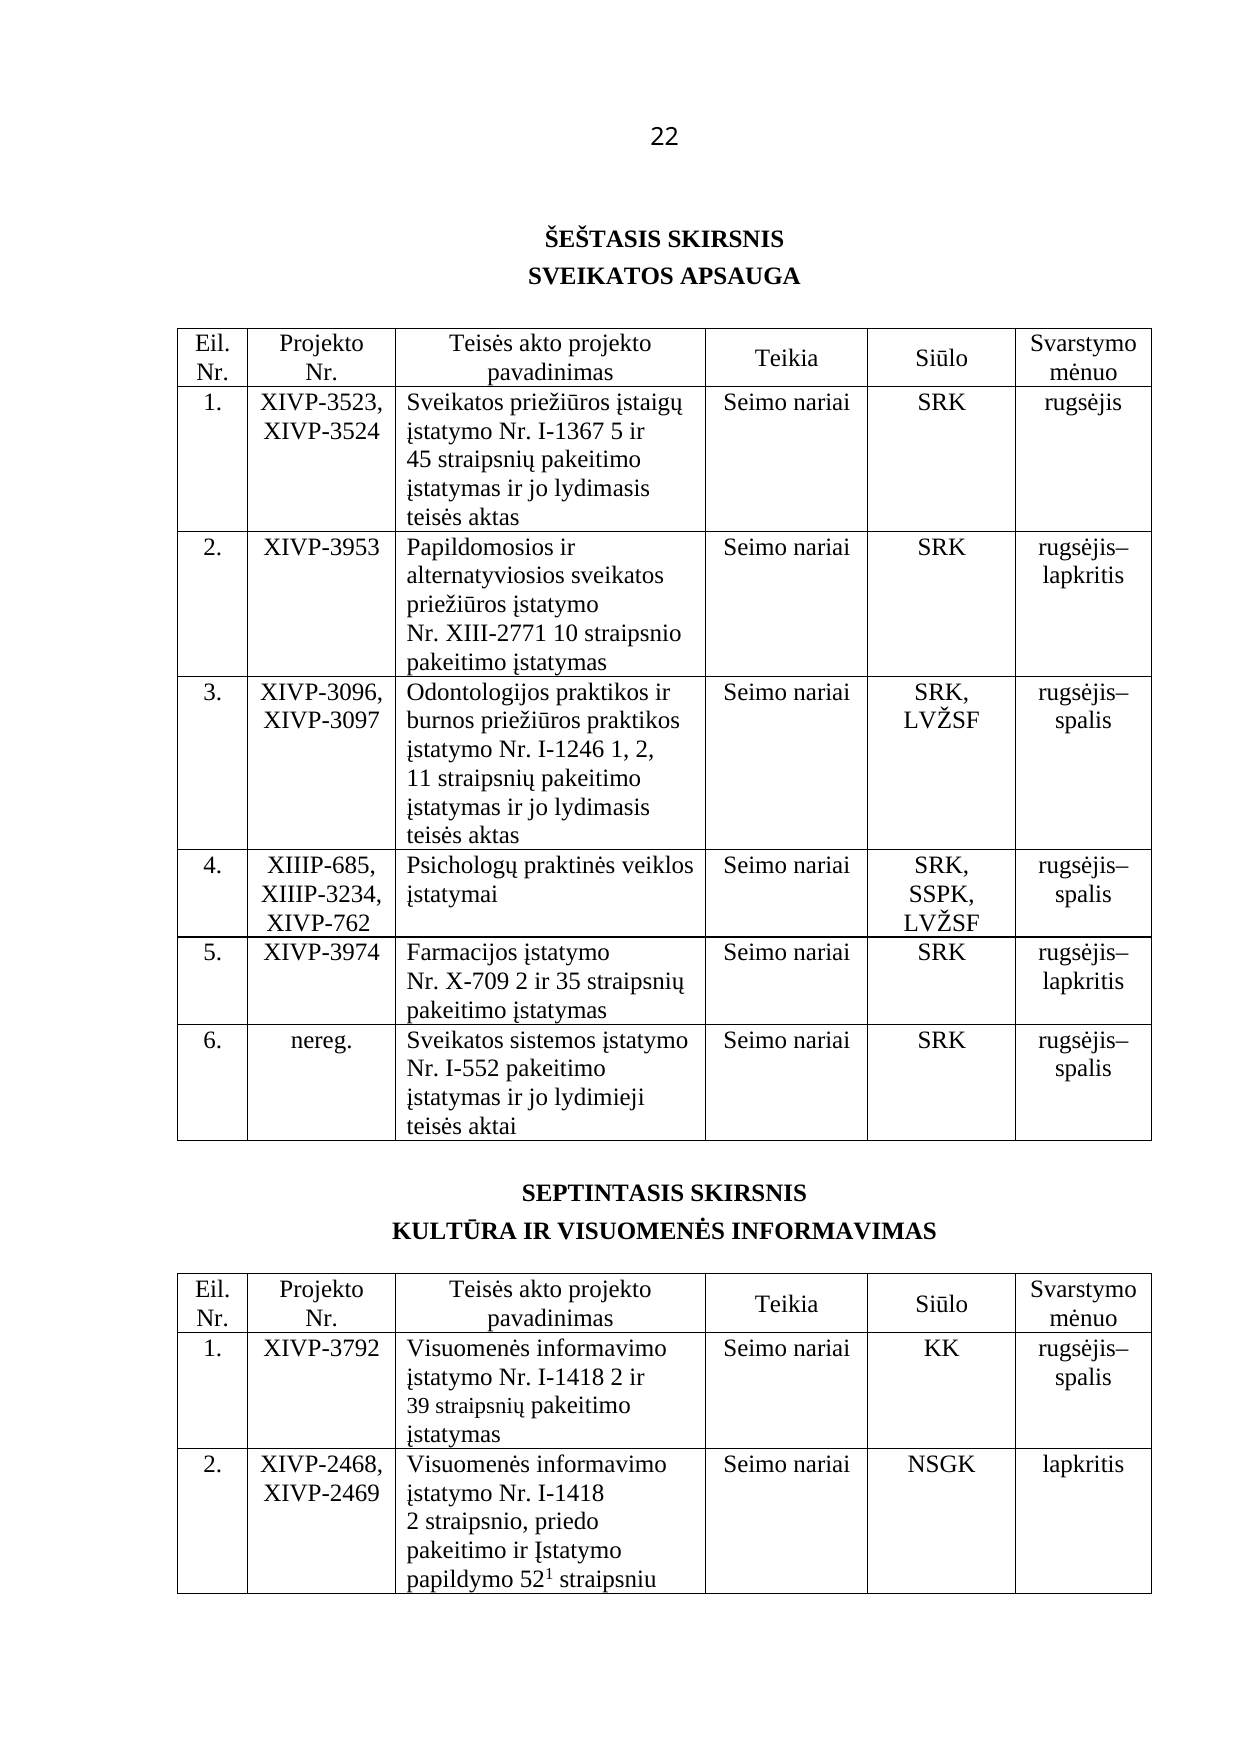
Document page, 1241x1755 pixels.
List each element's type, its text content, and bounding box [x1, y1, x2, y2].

table_cell 4. [178, 850, 247, 936]
table_cell NSGK [868, 1449, 1015, 1593]
table_header Siūlo [868, 1274, 1015, 1332]
table_cell XIVP-3096, XIVP-3097 [248, 677, 395, 849]
table_cell Seimo nariai [706, 850, 867, 936]
table_header Eil. Nr. [178, 329, 247, 386]
table_cell SRK [868, 938, 1015, 1024]
subtitle KULTŪRA IR VISUOMENĖS INFORMAVIMAS [177, 1207, 1152, 1244]
table_cell Sveikatos sistemos įstatymo Nr. I-552 pakeitimo įstatymas ir jo lydimieji teisės aktai [396, 1025, 705, 1140]
table_cell rugsėjis–lapkritis [1016, 938, 1151, 1024]
table_cell XIVP-3953 [248, 532, 395, 676]
table_cell rugsėjis–spalis [1016, 1333, 1151, 1448]
table_cell Sveikatos priežiūros įstaigų įstatymo Nr. I-1367 5 ir 45 straipsnių pakeitimo įstatymas ir jo lydimasis teisės aktas [396, 387, 705, 531]
table_cell 1. [178, 387, 247, 531]
table_cell Seimo nariai [706, 677, 867, 849]
table_cell rugsėjis–lapkritis [1016, 532, 1151, 676]
table_header Siūlo [868, 329, 1015, 386]
table_cell Visuomenės informavimo įstatymo Nr. I-1418 2 ir 39 straipsnių pakeitimo įstatymas [396, 1333, 705, 1448]
table_header Eil. Nr. [178, 1274, 247, 1332]
table_cell rugsėjis–spalis [1016, 850, 1151, 936]
table_cell 2. [178, 532, 247, 676]
table_header Teisės akto projekto pavadinimas [396, 329, 705, 386]
table_cell SRK, LVŽSF [868, 677, 1015, 849]
table_cell Seimo nariai [706, 1025, 867, 1140]
table_header Svarstymo mėnuo [1016, 329, 1151, 386]
subtitle SVEIKATOS APSAUGA [177, 252, 1152, 290]
table_cell XIVP-2468, XIVP-2469 [248, 1449, 395, 1593]
table_header Teikia [706, 1274, 867, 1332]
table_cell Seimo nariai [706, 938, 867, 1024]
table_cell SRK, SSPK, LVŽSF [868, 850, 1015, 936]
table_cell 2. [178, 1449, 247, 1593]
table_cell Visuomenės informavimo įstatymo Nr. I-1418 2 straipsnio, priedo pakeitimo ir Įstatymo papildymo 521 straipsniu [396, 1449, 705, 1593]
table_cell Seimo nariai [706, 1333, 867, 1448]
table_cell XIVP-3792 [248, 1333, 395, 1448]
table_cell Seimo nariai [706, 532, 867, 676]
table_cell 6. [178, 1025, 247, 1140]
table_cell KK [868, 1333, 1015, 1448]
table_cell nereg. [248, 1025, 395, 1140]
table_header Projekto Nr. [248, 329, 395, 386]
table_cell lapkritis [1016, 1449, 1151, 1593]
table_cell SRK [868, 387, 1015, 531]
table_cell SRK [868, 1025, 1015, 1140]
table_cell Psichologų praktinės veiklos įstatymai [396, 850, 705, 936]
table_cell Farmacijos įstatymo Nr. X-709 2 ir 35 straipsnių pakeitimo įstatymas [396, 938, 705, 1024]
table_cell rugsėjis [1016, 387, 1151, 531]
table_cell XIVP-3974 [248, 938, 395, 1024]
table_cell Seimo nariai [706, 1449, 867, 1593]
table_cell 1. [178, 1333, 247, 1448]
table_cell XIVP-3523, XIVP-3524 [248, 387, 395, 531]
table_cell Papildomosios ir alternatyviosios sveikatos priežiūros įstatymo Nr. XIII-2771 10 straipsnio pakeitimo įstatymas [396, 532, 705, 676]
table_cell Odontologijos praktikos ir burnos priežiūros praktikos įstatymo Nr. I-1246 1, 2, 11 straipsnių pakeitimo įstatymas ir jo lydimasis teisės aktas [396, 677, 705, 849]
table_header Teisės akto projekto pavadinimas [396, 1274, 705, 1332]
text SEPTINTASIS SKIRSNIS [177, 1169, 1152, 1207]
table_cell SRK [868, 532, 1015, 676]
table_cell Seimo nariai [706, 387, 867, 531]
table_cell rugsėjis–spalis [1016, 677, 1151, 849]
table_header Projekto Nr. [248, 1274, 395, 1332]
table_cell rugsėjis–spalis [1016, 1025, 1151, 1140]
table_cell 3. [178, 677, 247, 849]
table_header Teikia [706, 329, 867, 386]
table_cell 5. [178, 938, 247, 1024]
table_header Svarstymo mėnuo [1016, 1274, 1151, 1332]
text ŠEŠTASIS SKIRSNIS [177, 215, 1152, 252]
table_cell XIIIP-685, XIIIP-3234, XIVP-762 [248, 850, 395, 936]
